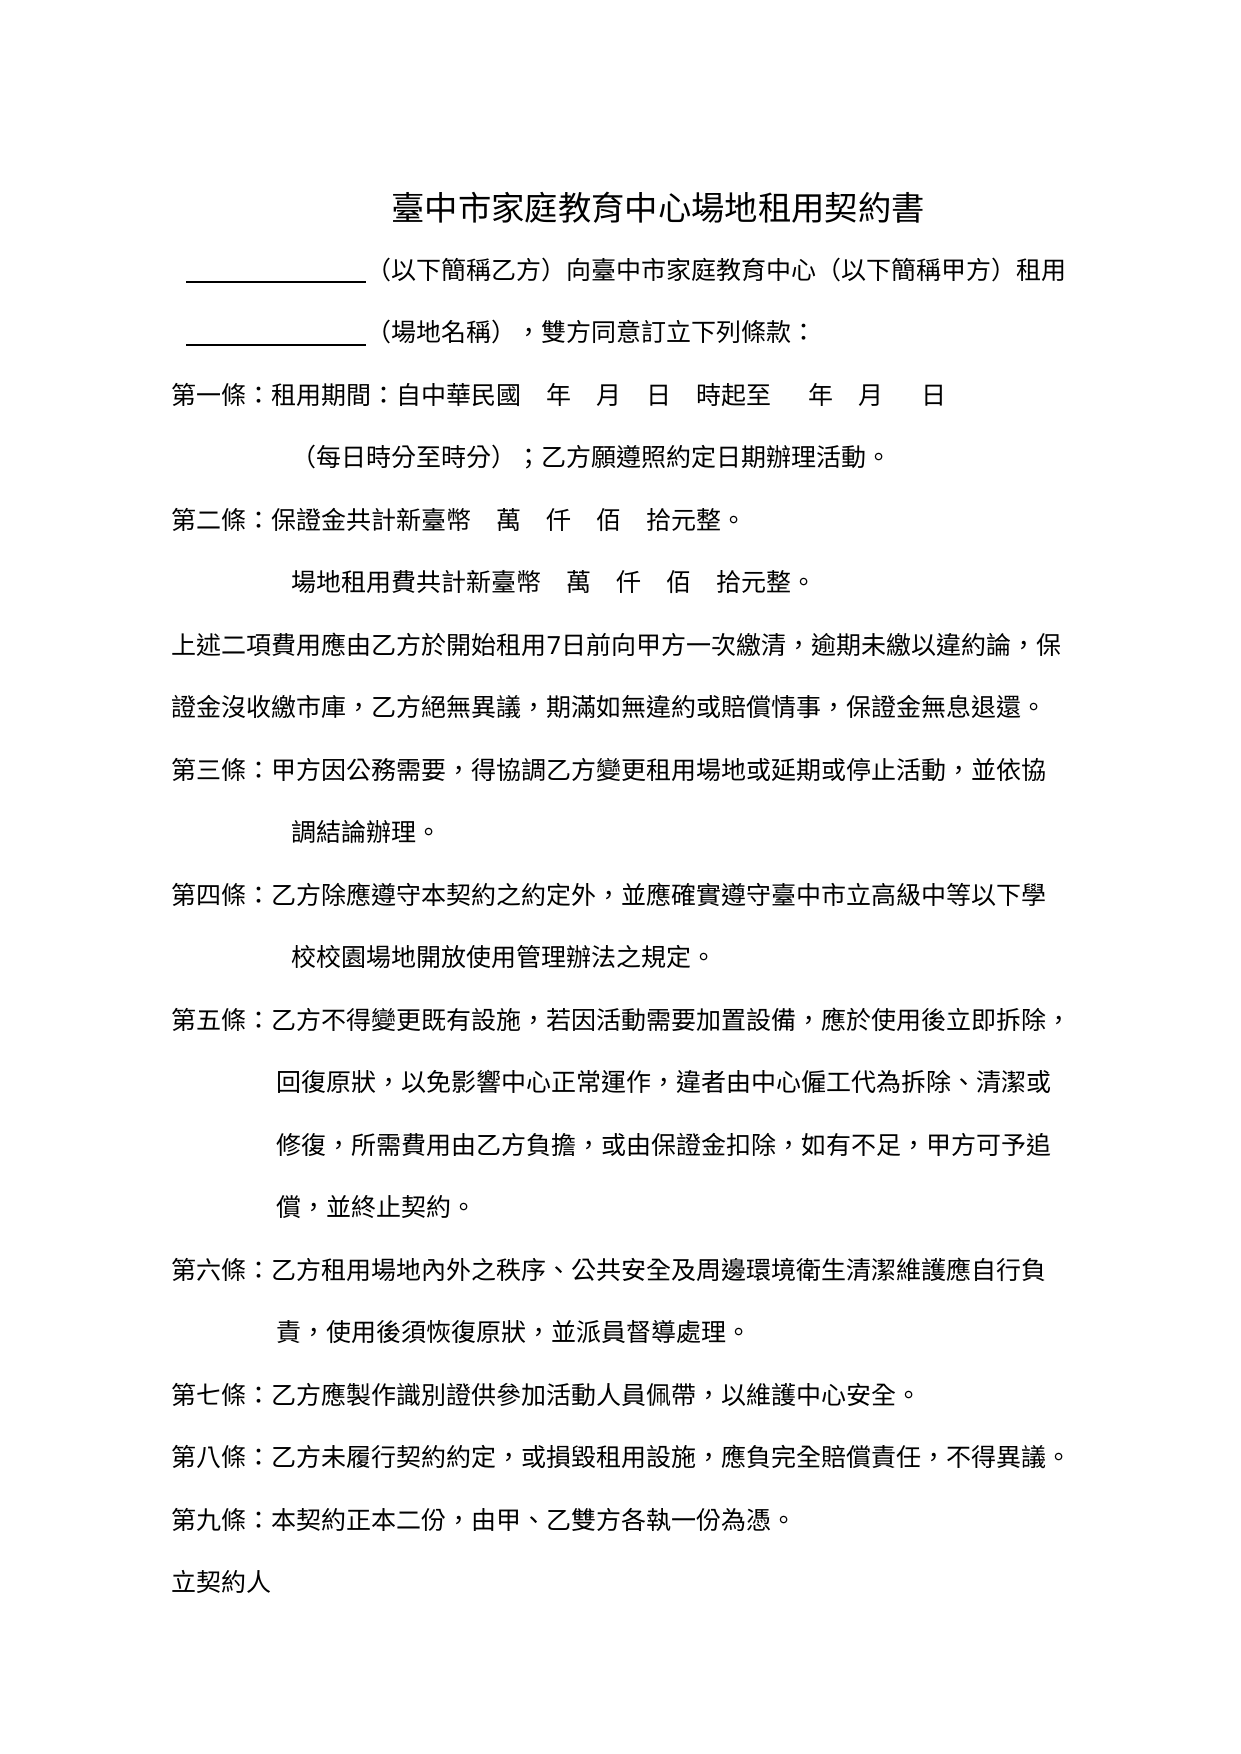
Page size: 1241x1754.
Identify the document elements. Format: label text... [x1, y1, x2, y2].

text 調結論辦理。 [171, 789, 1069, 852]
text 第二條：保證金共計新臺幣 萬 仟 佰 拾元整。 [171, 477, 1069, 539]
text 場地租用費共計新臺幣 萬 仟 佰 拾元整。 [171, 539, 1069, 602]
text 第六條：乙方租用場地內外之秩序、公共安全及周邊環境衛生清潔維護應自行負 [171, 1227, 1069, 1289]
text 第七條：乙方應製作識別證供參加活動人員佩帶，以維護中心安全。 [171, 1352, 1069, 1414]
text 責，使用後須恢復原狀，並派員督導處理。 [171, 1289, 1069, 1352]
text 校校園場地開放使用管理辦法之規定。 [171, 914, 1069, 977]
text 第九條：本契約正本二份，由甲、乙雙方各執一份為憑。 [171, 1477, 1069, 1539]
text （場地名稱），雙方同意訂立下列條款： [171, 289, 1069, 352]
text （每日時分至時分）；乙方願遵照約定日期辦理活動。 [171, 414, 1069, 477]
text 修復，所需費用由乙方負擔，或由保證金扣除，如有不足，甲方可予追 [171, 1102, 1069, 1164]
text （以下簡稱乙方）向臺中市家庭教育中心（以下簡稱甲方）租用 [171, 227, 1069, 289]
text 償，並終止契約。 [171, 1164, 1069, 1227]
text 上述二項費用應由乙方於開始租用7日前向甲方一次繳清，逾期未繳以違約論，保證金沒收繳市庫，乙方絕無異議，期滿如無違約或賠償情事，保證金無息退還。 [171, 602, 1069, 727]
text 第五條：乙方不得變更既有設施，若因活動需要加置設備，應於使用後立即拆除， [171, 977, 1069, 1039]
text 第一條：租用期間：自中華民國 年 月 日 時起至 年 月 日 [171, 352, 1069, 414]
text 立契約人 [171, 1539, 1069, 1602]
text 臺中市家庭教育中心場地租用契約書 [171, 164, 1069, 227]
text 回復原狀，以免影響中心正常運作，違者由中心僱工代為拆除、清潔或 [171, 1039, 1069, 1102]
text 第四條：乙方除應遵守本契約之約定外，並應確實遵守臺中市立高級中等以下學 [171, 852, 1069, 914]
text 第三條：甲方因公務需要，得協調乙方變更租用場地或延期或停止活動，並依協 [171, 727, 1069, 789]
text 第八條：乙方未履行契約約定，或損毀租用設施，應負完全賠償責任，不得異議。 [171, 1414, 1069, 1477]
